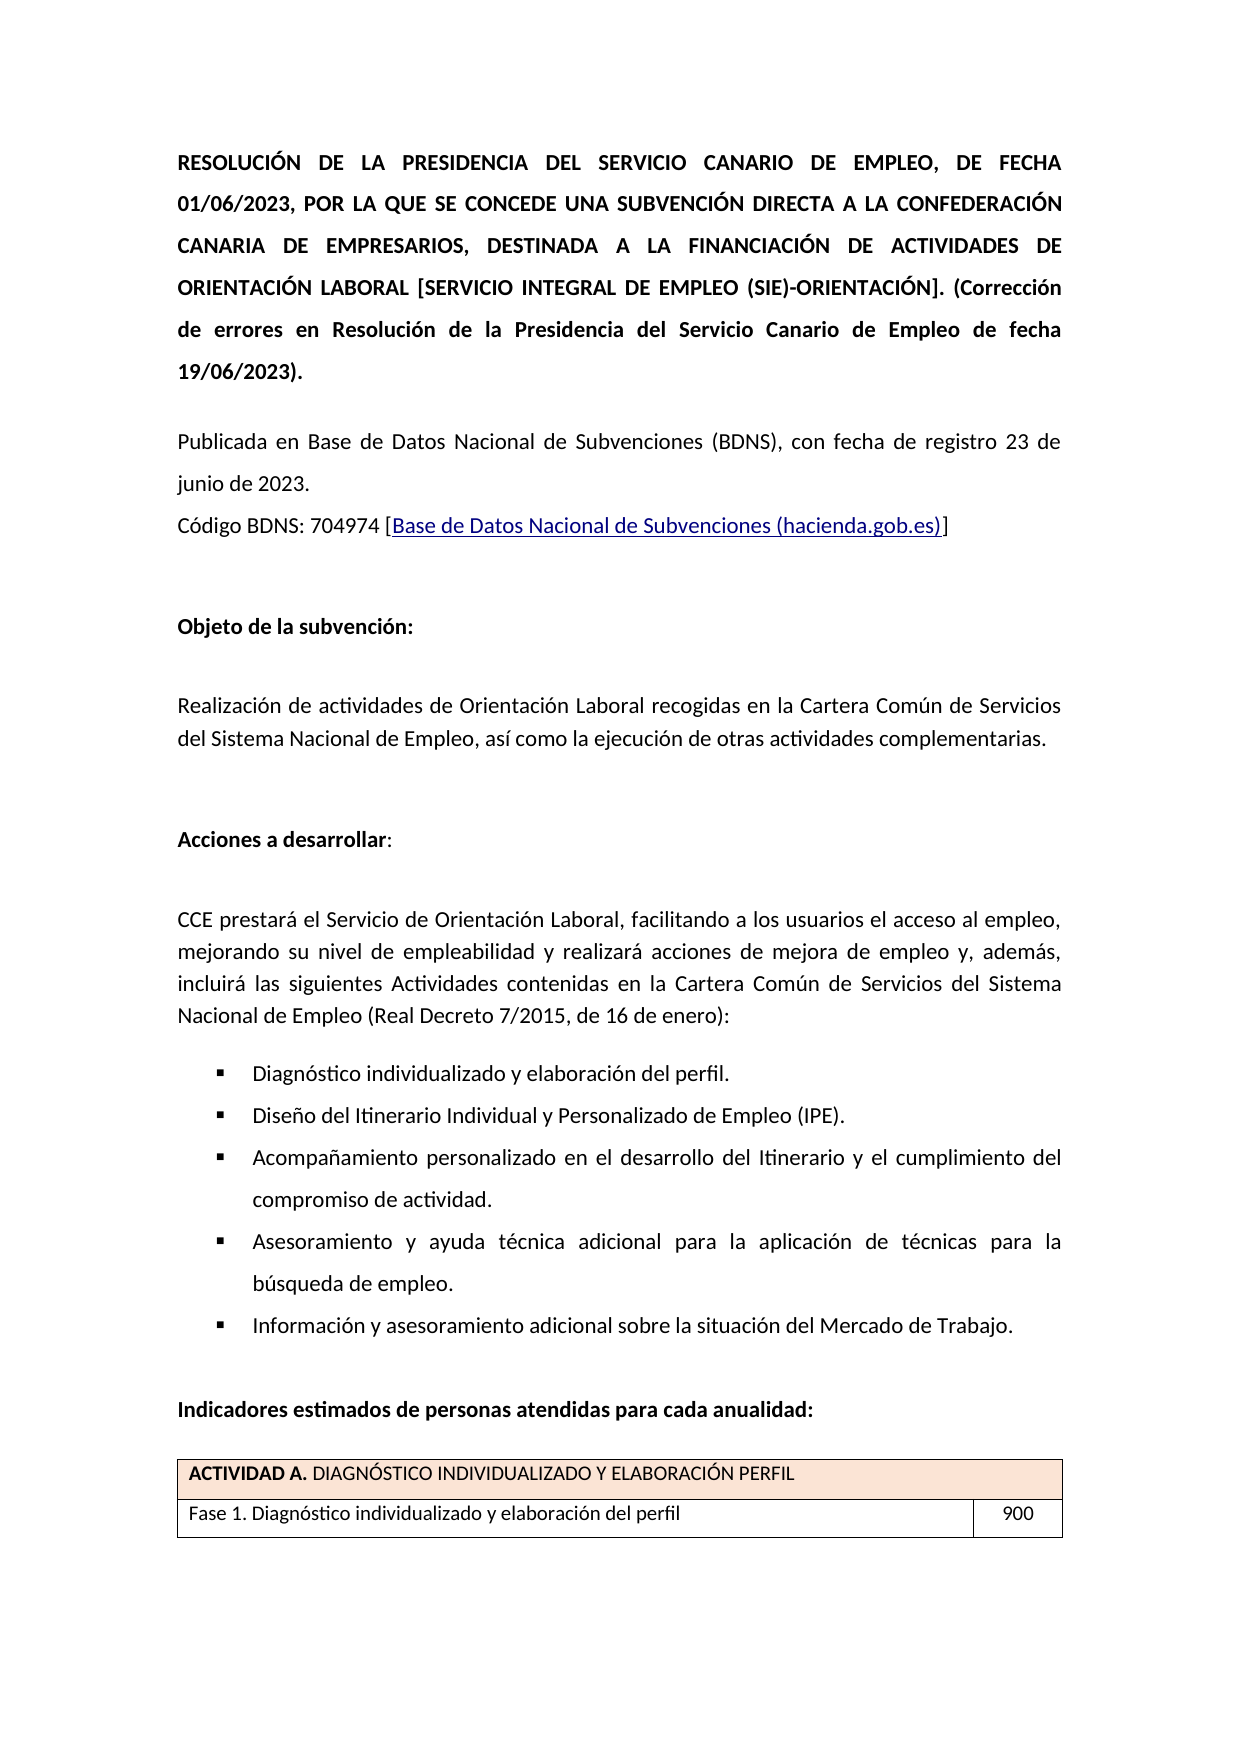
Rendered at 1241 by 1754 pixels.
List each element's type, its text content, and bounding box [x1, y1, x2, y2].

text Realización de actividades de Orientación Laboral recogidas en la Cartera Común de Servicios del Sistema Nacional de Empleo, así como la ejecución de otras actividades complementarias. [177, 692, 1063, 752]
list Asesoramiento y ayuda técnica adicional para la aplicación de técnicas para la búsqueda de empleo. [215, 1227, 1063, 1297]
list Información y asesoramiento adicional sobre la situación del Mercado de Trabajo. [215, 1311, 1063, 1339]
table_cell Fase 1. Diagnóstico individualizado y elaboración del perfil [178, 1500, 973, 1537]
table_header ACTIVIDAD A. DIAGNÓSTICO INDIVIDUALIZADO Y ELABORACIÓN PERFIL [178, 1460, 1062, 1499]
list Acompañamiento personalizado en el desarrollo del Itinerario y el cumplimiento del compromiso de actividad. [215, 1143, 1063, 1213]
text Código BDNS: 704974 [Base de Datos Nacional de Subvenciones (hacienda.gob.es)] [177, 511, 1063, 539]
text Publicada en Base de Datos Nacional de Subvenciones (BDNS), con fecha de registro 23 de junio de 2023. [177, 427, 1063, 497]
text Indicadores estimados de personas atendidas para cada anualidad: [177, 1395, 1063, 1423]
text CCE prestará el Servicio de Orientación Laboral, facilitando a los usuarios el acceso al empleo, mejorando su nivel de empleabilidad y realizará acciones de mejora de empleo y, además, incluirá las siguientes Actividades contenidas en la Cartera Común de Servicios del Sistema Nacional de Empleo (Real Decreto 7/2015, de 16 de enero): [177, 905, 1063, 1030]
table_cell 900 [974, 1500, 1062, 1537]
text Acciones a desarrollar: [177, 826, 1063, 854]
list Diagnóstico individualizado y elaboración del perfil. [215, 1059, 1063, 1087]
text RESOLUCIÓN DE LA PRESIDENCIA DEL SERVICIO CANARIO DE EMPLEO, DE FECHA 01/06/2023, POR LA QUE SE CONCEDE UNA SUBVENCIÓN DIRECTA A LA CONFEDERACIÓN CANARIA DE EMPRESARIOS, DESTINADA A LA FINANCIACIÓN DE ACTIVIDADES DE ORIENTACIÓN LABORAL [SERVICIO INTEGRAL DE EMPLEO (SIE)-ORIENTACIÓN]. (Corrección de errores en Resolución de la Presidencia del Servicio Canario de Empleo de fecha 19/06/2023). [177, 148, 1063, 386]
text Objeto de la subvención: [177, 612, 1063, 640]
list Diseño del Itinerario Individual y Personalizado de Empleo (IPE). [215, 1101, 1063, 1129]
